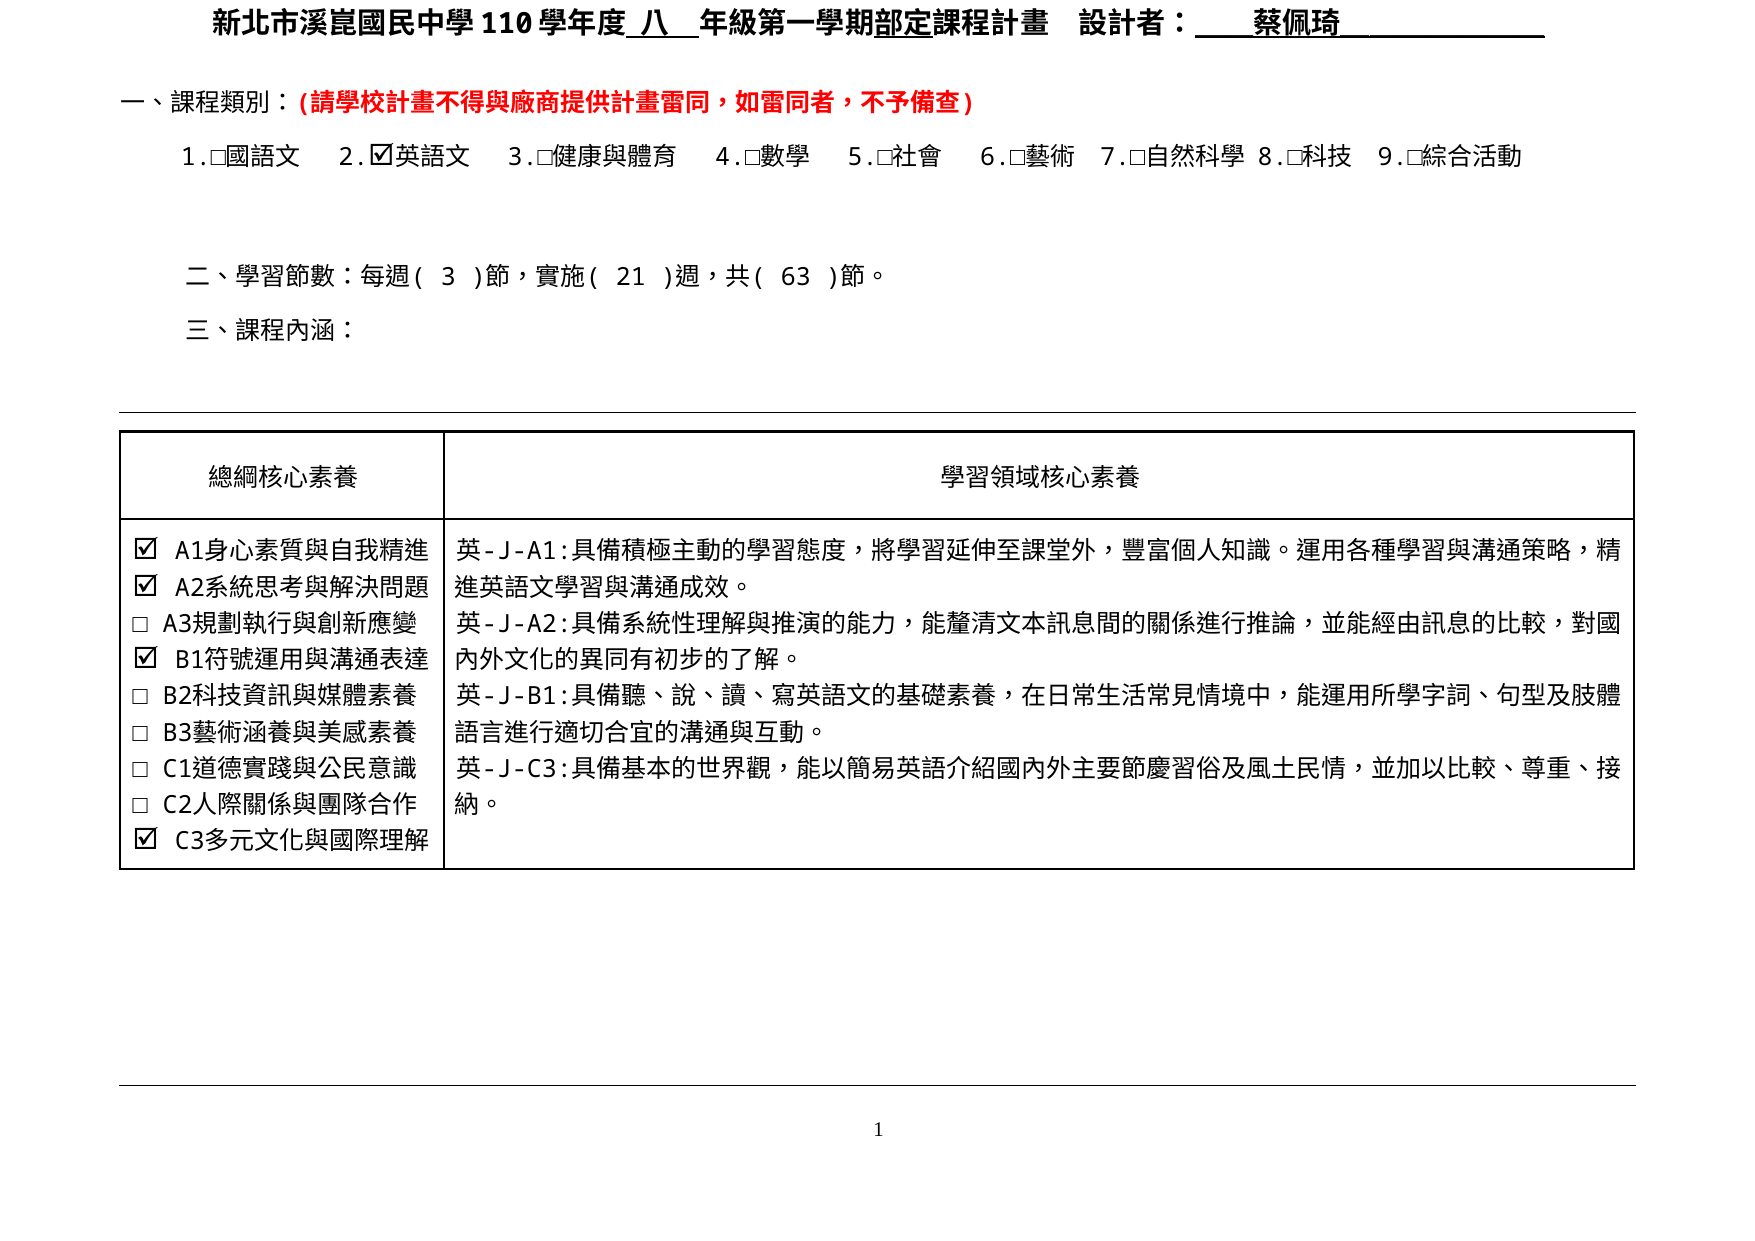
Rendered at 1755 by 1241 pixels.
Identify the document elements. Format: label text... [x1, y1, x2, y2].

table_cell 英-J-A1:具備積極主動的學習態度，將學習延伸至課堂外，豐富個人知識。運用各種學習與溝通策略，精進英語文學習與溝通成效。 英-J-A2:具備系統性理解與推演的能力，能釐清文本訊息間的關係進行推論，並能經由訊息的比較，對國內外文化的異同有初步的了解。 英-J-B1:具備聽、說、讀、寫英語文的基礎素養，在日常生活常見情境中，能運用所學字詞、句型及肢體語言進行適切合宜的溝通與互動。 英-J-C3:具備基本的世界觀，能以簡易英語介紹國內外主要節慶習俗及風土民情，並加以比較、尊重、接納。 [445, 520, 1633, 867]
text 一、課程類別：(請學校計畫不得與廠商提供計畫雷同，如雷同者，不予備查) [118, 82, 1636, 118]
text 二、學習節數：每週( 3 )節，實施( 21 )週，共( 63 )節。 [119, 192, 1635, 245]
text 新北市溪崑國民中學110學年度 八 年級第一學期部定課程計畫 設計者：＿＿蔡佩琦＿＿＿＿＿＿＿ [118, 0, 1636, 42]
text 1.□國語文 2.英語文 3.□健康與體育 4.□數學 5.□社會 6.□藝術 7.□自然科學 8.□科技 9.□綜合活動 [118, 136, 1636, 173]
table_header 總綱核心素養 [121, 433, 443, 518]
table_cell  A1身心素質與自我精進  A2系統思考與解決問題 □ A3規劃執行與創新應變  B1符號運用與溝通表達 □ B2科技資訊與媒體素養 □ B3藝術涵養與美感素養 □ C1道德實踐與公民意識 □ C2人際關係與團隊合作  C3多元文化與國際理解 [121, 520, 443, 867]
text 三、課程內涵： [119, 245, 1635, 411]
table_header 學習領域核心素養 [445, 433, 1633, 518]
